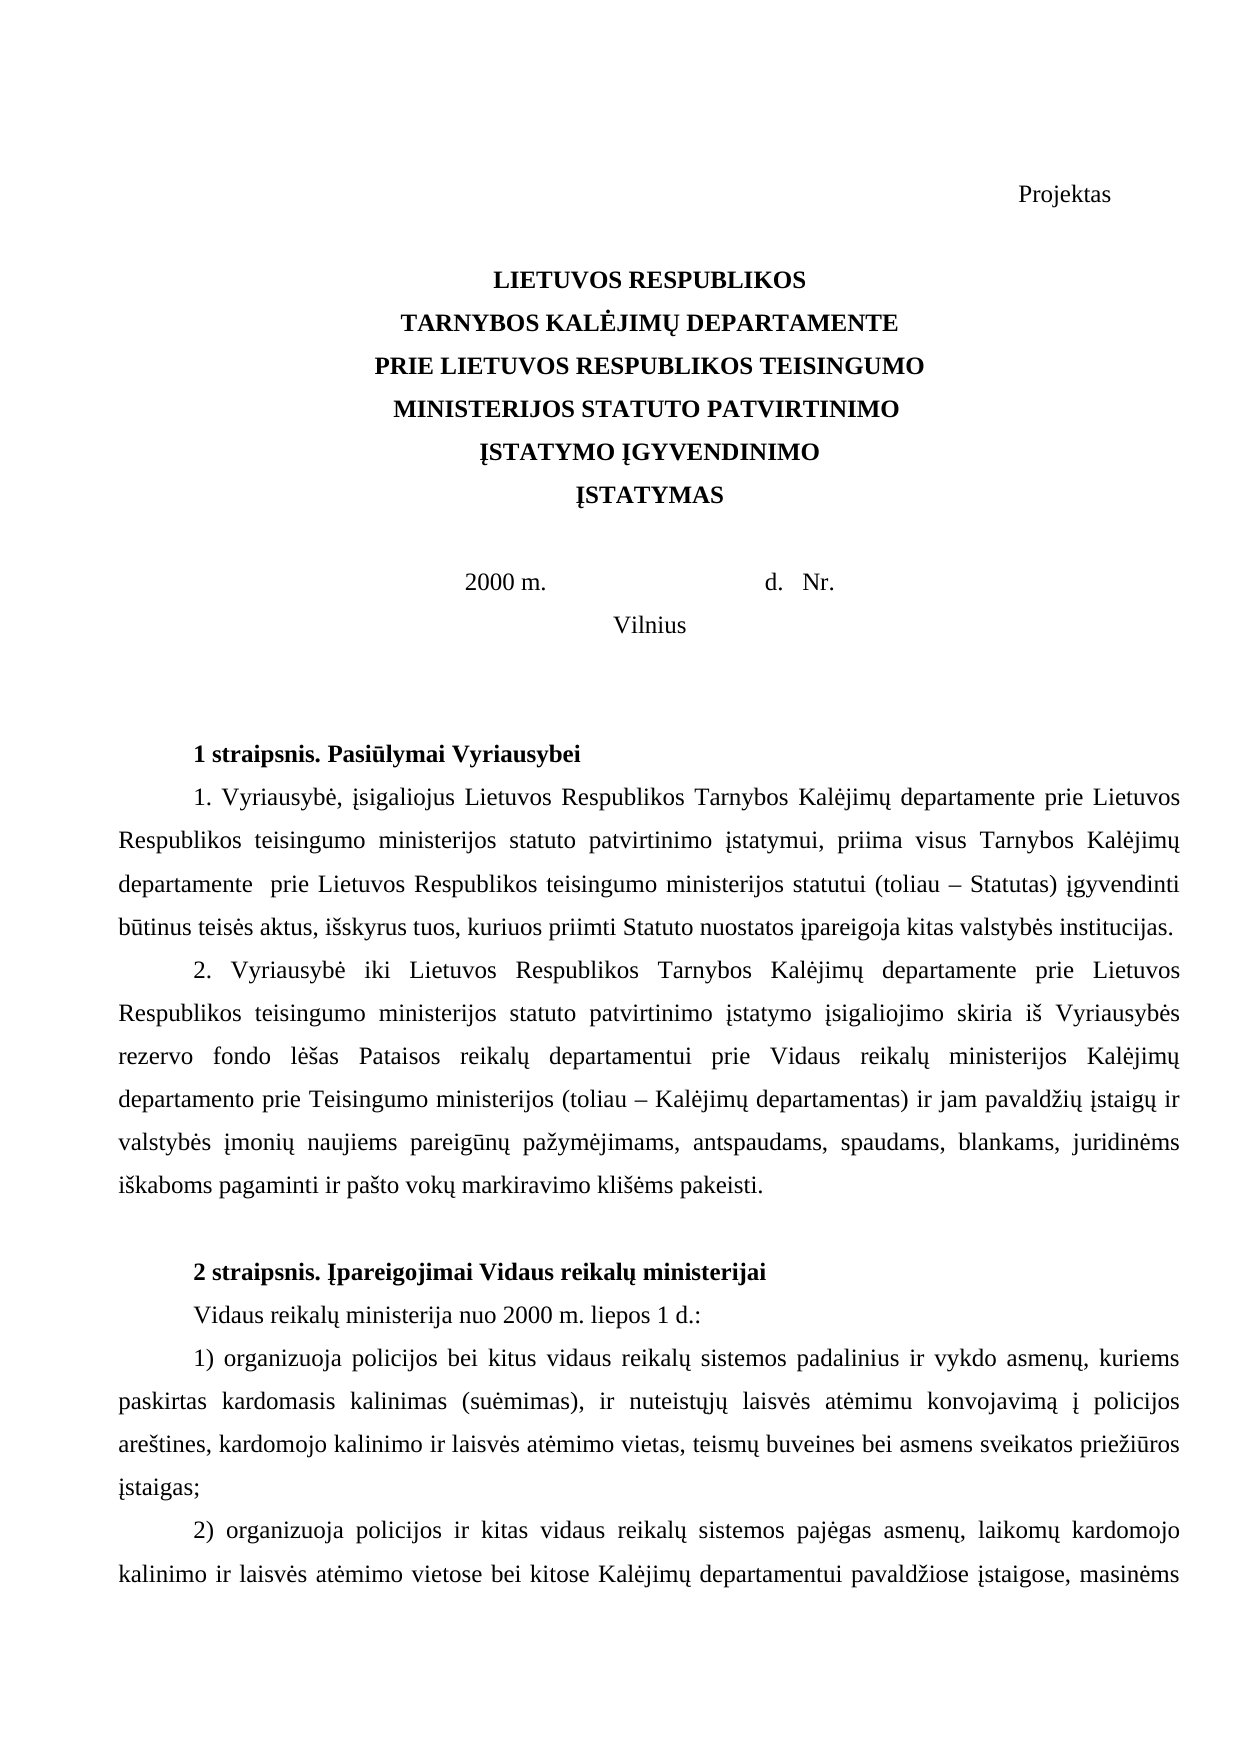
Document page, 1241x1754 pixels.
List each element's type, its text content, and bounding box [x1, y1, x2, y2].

text ĮSTATYMO ĮGYVENDINIMO [118, 437, 1181, 466]
text 1 straipsnis. Pasiūlymai Vyriausybei [118, 739, 1181, 768]
text MINISTERIJOS STATUTO PATVIRTINIMO [118, 394, 1181, 423]
text 2 straipsnis. Įpareigojimai Vidaus reikalų ministerijai [118, 1257, 1181, 1286]
text ĮSTATYMAS [118, 481, 1181, 509]
text 2. Vyriausybė iki Lietuvos Respublikos Tarnybos Kalėjimų departamente prie Lietuvos Respublikos teisingumo ministerijos statuto patvirtinimo įstatymo įsigaliojimo skiria iš Vyriausybės rezervo fondo lėšas Pataisos reikalų departamentui prie Vidaus reikalų ministerijos Kalėjimų departamento prie Teisingumo ministerijos (toliau – Kalėjimų departamentas) ir jam pavaldžių įstaigų ir valstybės įmonių naujiems pareigūnų pažymėjimams, antspaudams, spaudams, blankams, juridinėms iškaboms pagaminti ir pašto vokų markiravimo klišėms pakeisti. [118, 955, 1181, 1199]
text LIETUVOS RESPUBLIKOS [118, 265, 1181, 294]
text 2000 m. d. Nr. [118, 567, 1181, 596]
text 1. Vyriausybė, įsigaliojus Lietuvos Respublikos Tarnybos Kalėjimų departamente prie Lietuvos Respublikos teisingumo ministerijos statuto patvirtinimo įstatymui, priima visus Tarnybos Kalėjimų departamente prie Lietuvos Respublikos teisingumo ministerijos statutui (toliau – Statutas) įgyvendinti būtinus teisės aktus, išskyrus tuos, kuriuos priimti Statuto nuostatos įpareigoja kitas valstybės institucijas. [118, 782, 1181, 941]
text Vidaus reikalų ministerija nuo 2000 m. liepos 1 d.: [118, 1300, 1181, 1329]
text PRIE LIETUVOS RESPUBLIKOS TEISINGUMO [118, 351, 1181, 380]
text Projektas [118, 179, 1181, 207]
text 1) organizuoja policijos bei kitus vidaus reikalų sistemos padalinius ir vykdo asmenų, kuriems paskirtas kardomasis kalinimas (suėmimas), ir nuteistųjų laisvės atėmimu konvojavimą į policijos areštines, kardomojo kalinimo ir laisvės atėmimo vietas, teismų buveines bei asmens sveikatos priežiūros įstaigas; [118, 1343, 1181, 1501]
text 2) organizuoja policijos ir kitas vidaus reikalų sistemos pajėgas asmenų, laikomų kardomojo kalinimo ir laisvės atėmimo vietose bei kitose Kalėjimų departamentui pavaldžiose įstaigose, masinėms [118, 1516, 1181, 1587]
text Vilnius [118, 610, 1181, 639]
text TARNYBOS KALĖJIMŲ DEPARTAMENTE [118, 308, 1181, 337]
